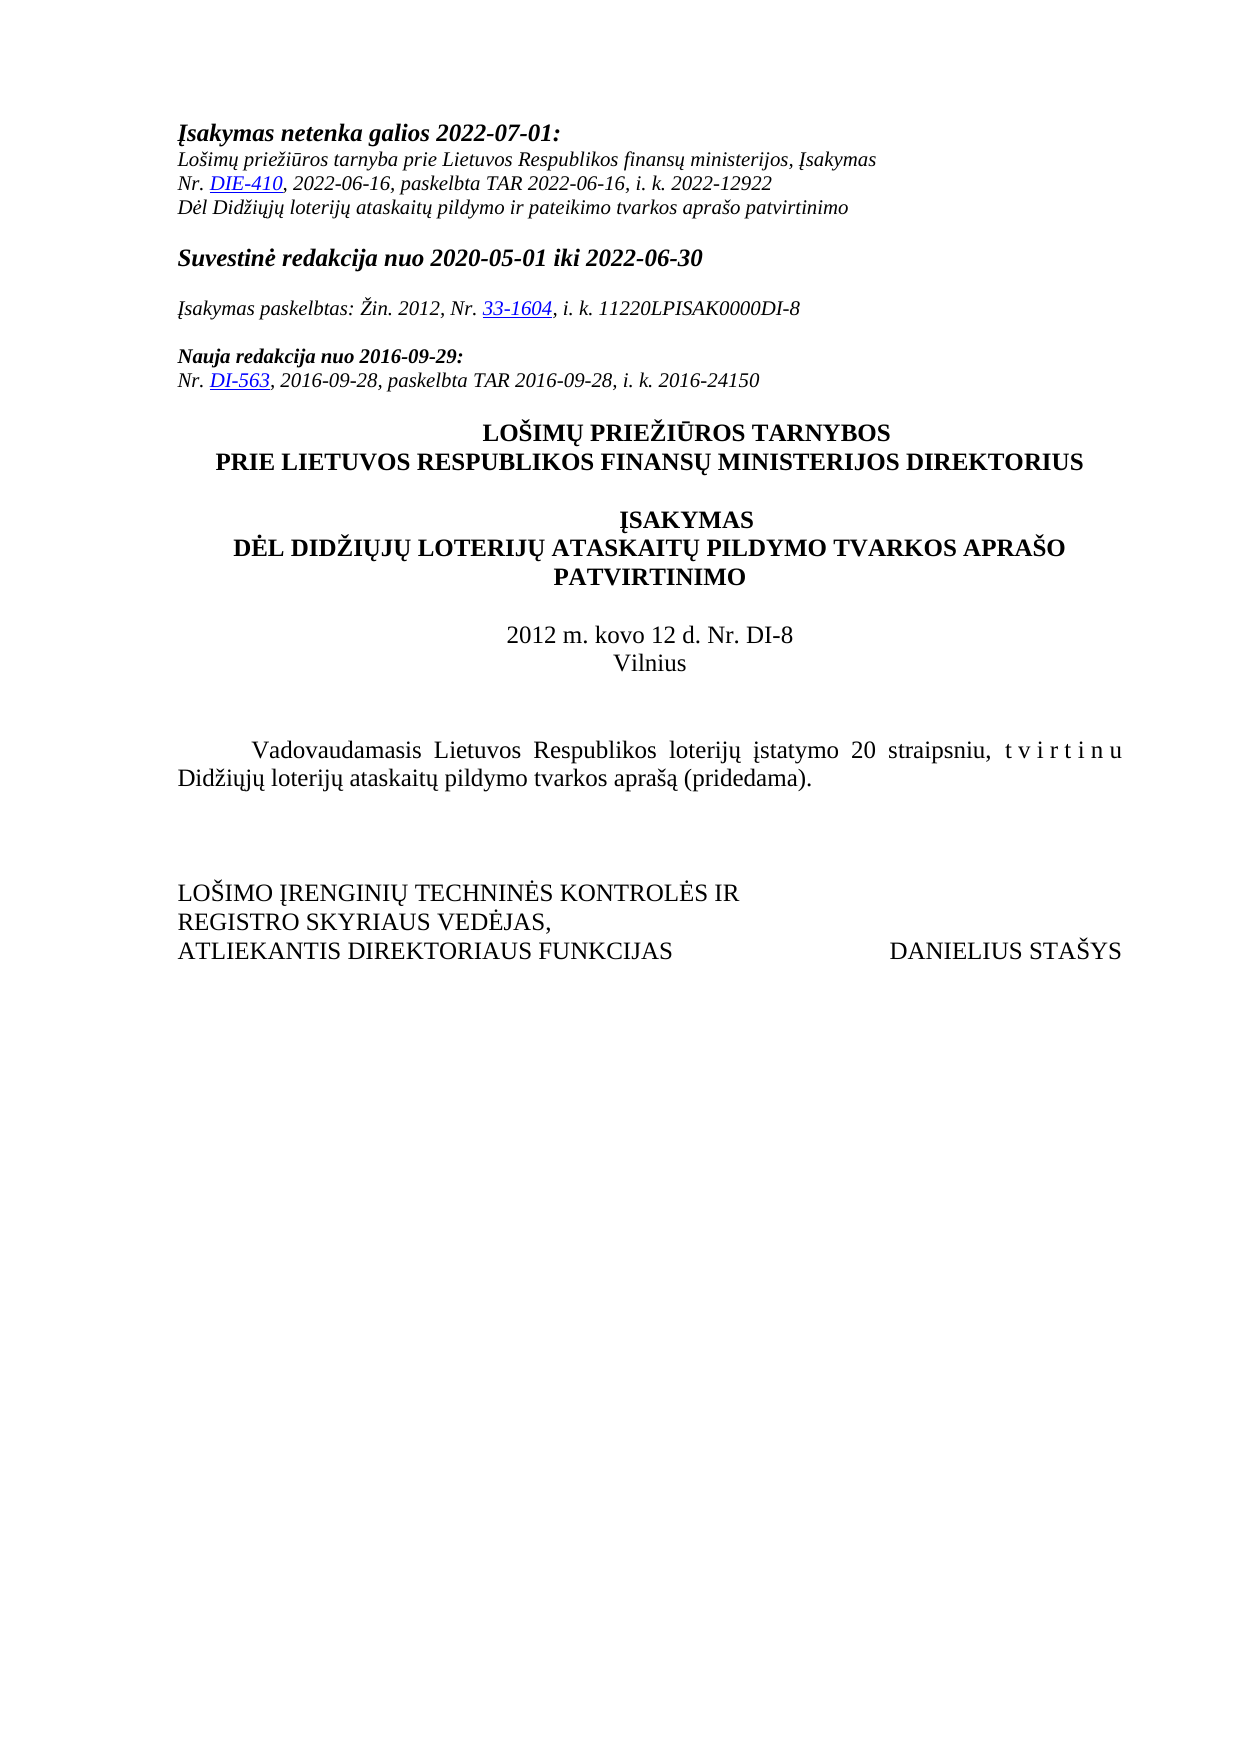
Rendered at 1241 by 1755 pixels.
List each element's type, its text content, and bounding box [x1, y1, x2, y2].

text DĖL DIDŽIŲJŲ LOTERIJŲ ATASKAITŲ PILDYMO tvarkos aprašo PATVIRTINIMO [177, 533, 1122, 591]
text LOŠIMŲ PRIEŽIŪROS TARNYBOS [177, 418, 1122, 447]
text Įsakymas paskelbtas: Žin. 2012, Nr. 33-1604, i. k. 11220LPISAK0000DI-8 [177, 296, 1122, 320]
text ĮSAKYMAS [177, 505, 1122, 533]
text registro skyriaus vedėjas, [177, 907, 1122, 936]
text Nr. DIE-410, 2022-06-16, paskelbta TAR 2022-06-16, i. k. 2022-12922 [177, 171, 1122, 195]
text Dėl Didžiųjų loterijų ataskaitų pildymo ir pateikimo tvarkos aprašo patvirtinimo [177, 195, 1122, 219]
text Suvestinė redakcija nuo 2020-05-01 iki 2022-06-30 [177, 243, 1122, 272]
text Vilnius [177, 648, 1122, 677]
text Nauja redakcija nuo 2016-09-29: [177, 344, 1122, 368]
text atliekantis direktoriaus funkcijas Danielius Stašys [177, 936, 1122, 965]
text Lošimų priežiūros tarnyba prie Lietuvos Respublikos finansų ministerijos, Įsakymas [177, 147, 1122, 171]
text Įsakymas netenka galios 2022-07-01: [177, 118, 1122, 147]
text PRIE LIETUVOS RESPUBLIKOS FINANSŲ MINISTERIJOS DIREKTORIUS [177, 447, 1122, 476]
text Vadovaudamasis Lietuvos Respublikos loterijų įstatymo 20 straipsniu, tvirtinu Didžiųjų loterijų ataskaitų pildymo tvarkos aprašą (pridedama). [177, 735, 1122, 792]
text Nr. DI-563, 2016-09-28, paskelbta TAR 2016-09-28, i. k. 2016-24150 [177, 368, 1122, 392]
text Lošimo įrenginių techninės kontrolės ir [177, 878, 1122, 907]
text 2012 m. kovo 12 d. Nr. DI-8 [177, 620, 1122, 648]
